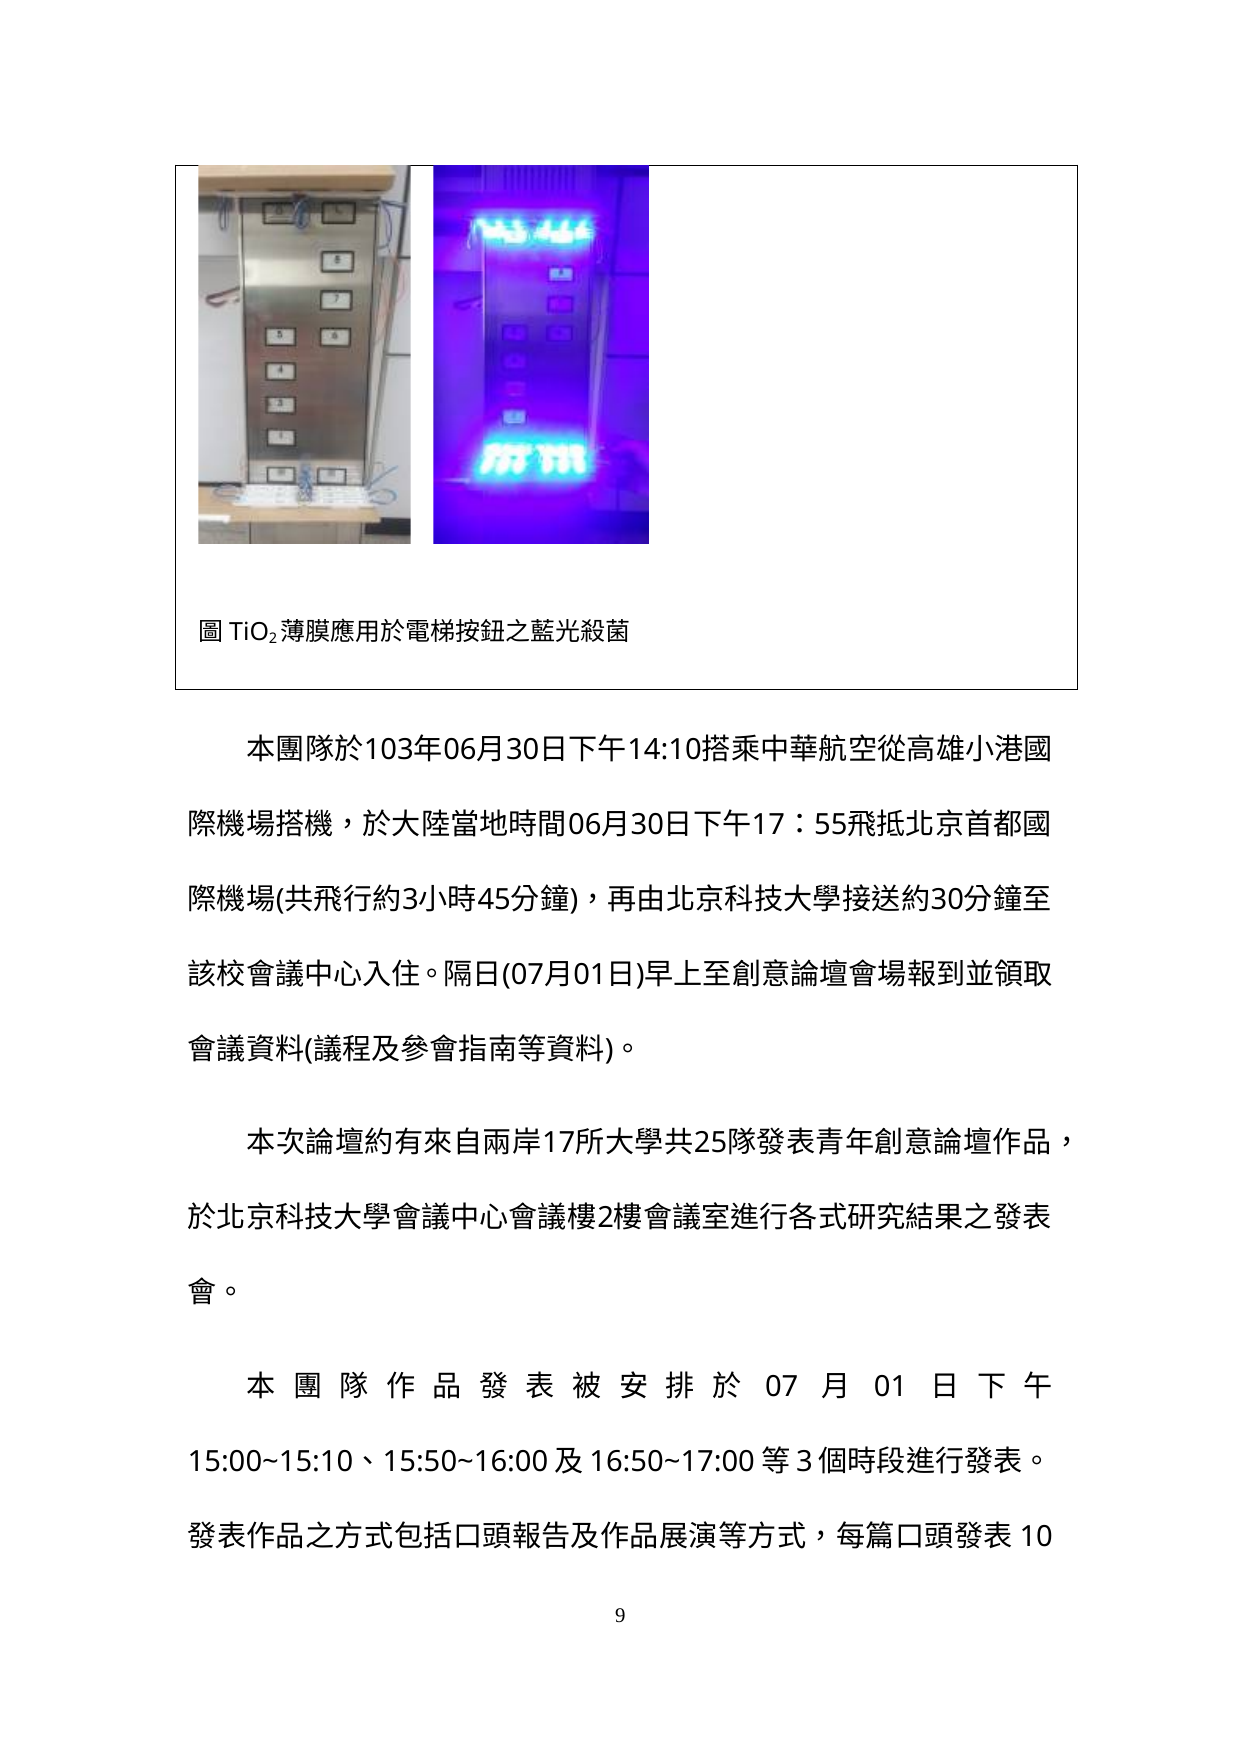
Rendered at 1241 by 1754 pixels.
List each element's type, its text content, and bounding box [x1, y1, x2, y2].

table_header [187, 166, 422, 597]
table_cell [176, 166, 1077, 689]
picture [198, 165, 411, 544]
table_header [422, 166, 662, 597]
text 本次論壇約有來自兩岸17所大學共25隊發表青年創意論壇作品，於北京科技大學會議中心會議樓2樓會議室進行各式研究結果之發表會。 [187, 1103, 1053, 1328]
table_cell 圖 TiO2薄膜應用於電梯按鈕之藍光殺菌 [187, 598, 662, 652]
text 本團隊於103年06月30日下午14:10搭乘中華航空從高雄小港國際機場搭機，於大陸當地時間06月30日下午17：55飛抵北京首都國際機場(共飛行約3小時45分鐘)，再由北京科技大學接送約30分鐘至該校會議中心入住。隔日(07月01日)早上至創意論壇會場報到並領取會議資料(議程及參會指南等資料)。 [187, 709, 1053, 1084]
picture [433, 165, 649, 544]
text 本團隊作品發表被安排於07月01日下午15:00~15:10、15:50~16:00及16:50~17:00等3個時段進行發表。發表作品之方式包括口頭報告及作品展演等方式，每篇口頭發表10 [187, 1346, 1053, 1571]
